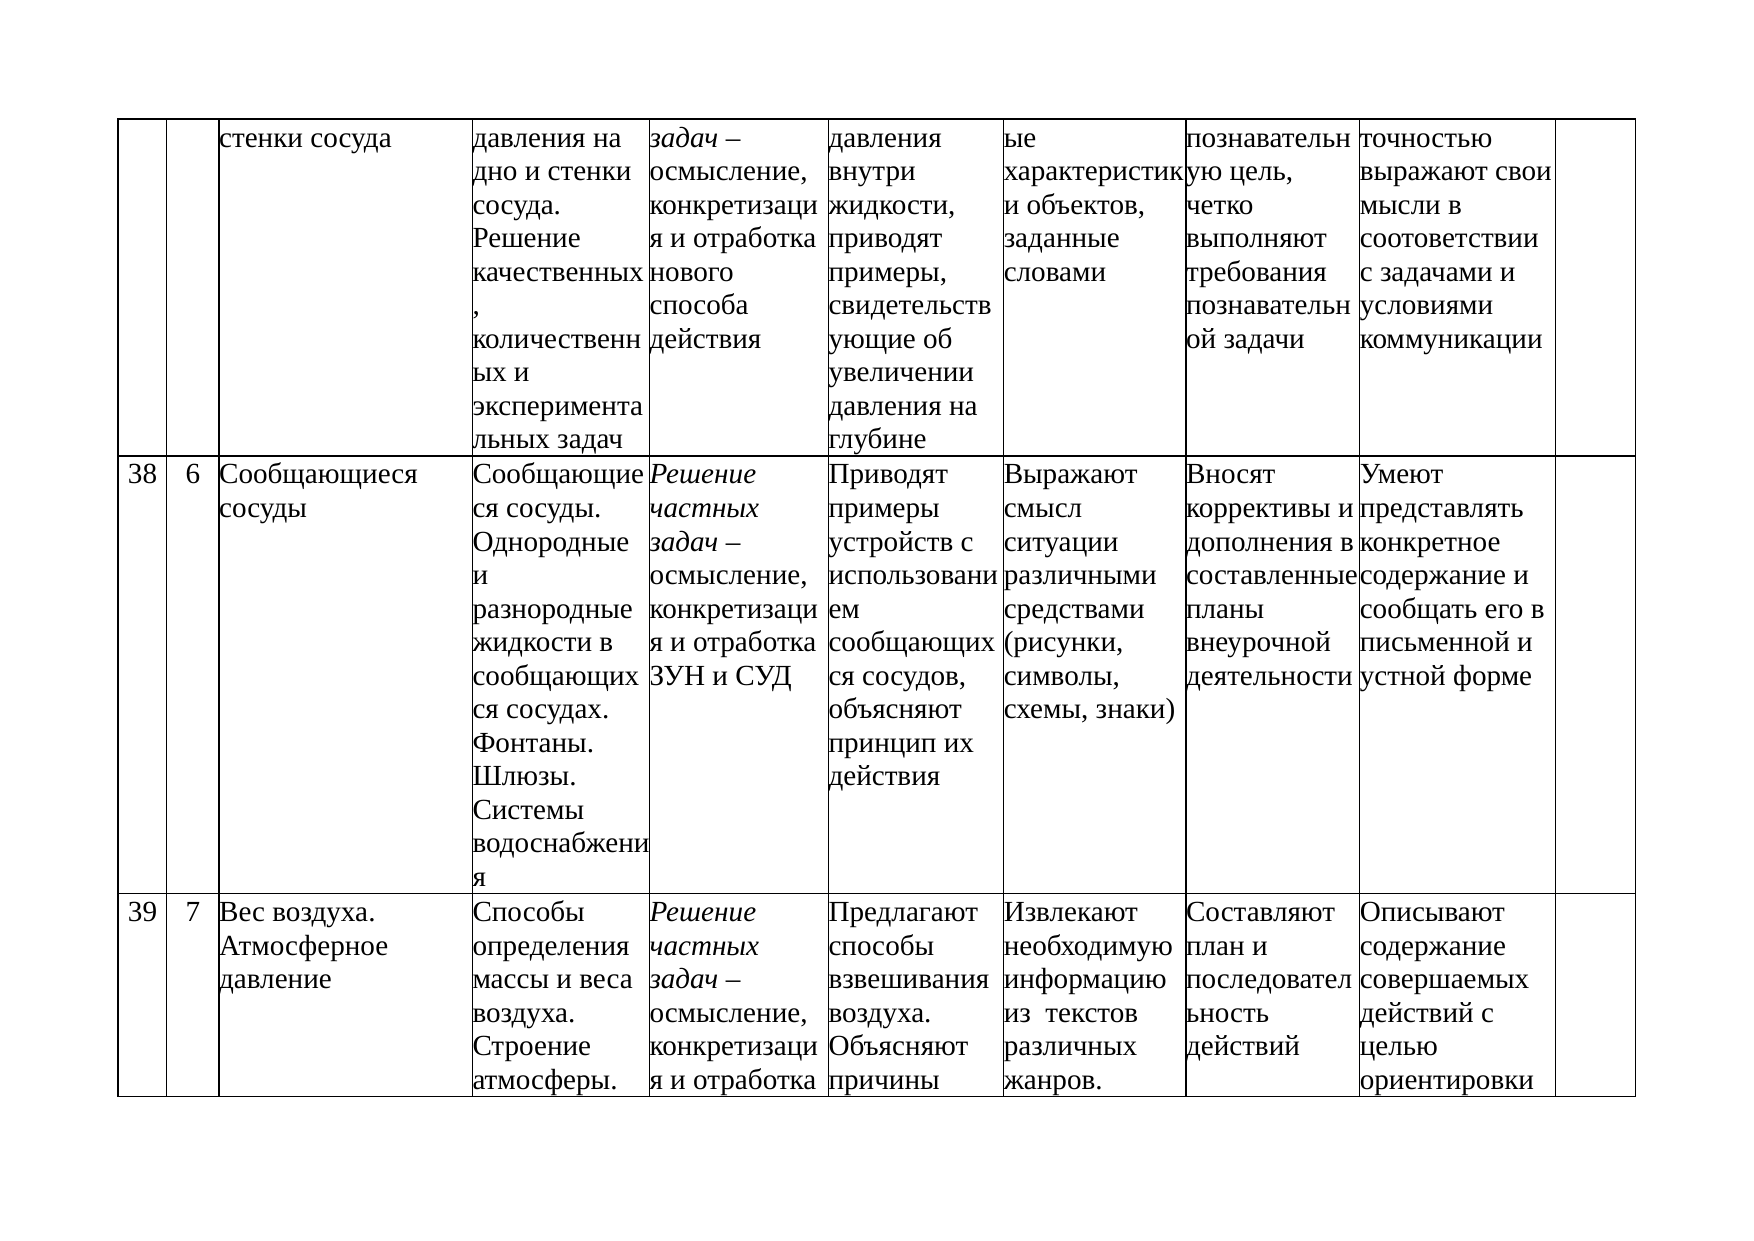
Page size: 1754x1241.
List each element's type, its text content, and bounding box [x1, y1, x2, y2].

table_cell Решение частных задач – осмысление, конкретизация и отработка [650, 894, 828, 1096]
table_cell [119, 120, 166, 455]
table_cell Умеют представлять конкретное содержание и сообщать его в письменной и устной форме [1360, 457, 1555, 893]
table_cell Решение частных задач – осмысление, конкретизация и отработка ЗУН и СУД [650, 457, 828, 893]
table_cell Предлагают способы взвешивания воздуха. Объясняют причины [829, 894, 1003, 1096]
table_cell ые характеристики объектов, заданные словами [1004, 120, 1185, 455]
table_cell 7 [167, 894, 218, 1096]
table_cell давления внутри жидкости, приводят примеры, свидетельствующие об увеличении давления на глубине [829, 120, 1003, 455]
table_cell Способы определения массы и веса воздуха. Строение атмосферы. [473, 894, 649, 1096]
table_cell давления на дно и стенки сосуда. Решение качественных, количественных и экспериментальных задач [473, 120, 649, 455]
table_cell Составляют план и последовательность действий [1187, 894, 1359, 1096]
table_cell Выражают смысл ситуации различными средствами (рисунки, символы, схемы, знаки) [1004, 457, 1185, 893]
table_cell Извлекают необходимую информацию из текстов различных жанров. [1004, 894, 1185, 1096]
table_cell [167, 120, 218, 455]
table_cell Сообщающиеся сосуды [220, 457, 472, 893]
table_cell стенки сосуда [220, 120, 472, 455]
table_cell 6 [167, 457, 218, 893]
table_cell [1556, 120, 1635, 455]
table_cell точностью выражают свои мысли в соотоветствии с задачами и условиями коммуникации [1360, 120, 1555, 455]
table_cell познавательную цель, четко выполняют требования познавательной задачи [1187, 120, 1359, 455]
table_cell [1556, 894, 1635, 1096]
table_cell Вносят коррективы и дополнения в составленные планы внеурочной деятельности [1187, 457, 1359, 893]
table_cell 38 [119, 457, 166, 893]
table_cell Вес воздуха. Атмосферное давление [220, 894, 472, 1096]
table_cell 39 [119, 894, 166, 1096]
table_cell Описывают содержание совершаемых действий с целью ориентировки [1360, 894, 1555, 1096]
table_cell Приводят примеры устройств с использованием сообщающихся сосудов, объясняют принцип их действия [829, 457, 1003, 893]
table_cell Сообщающиеся сосуды. Однородные и разнородные жидкости в сообщающихся сосудах. Фонтаны. Шлюзы. Системы водоснабжения [473, 457, 649, 893]
table_cell задач – осмысление, конкретизация и отработка нового способа действия [650, 120, 828, 455]
table_cell [1556, 457, 1635, 893]
